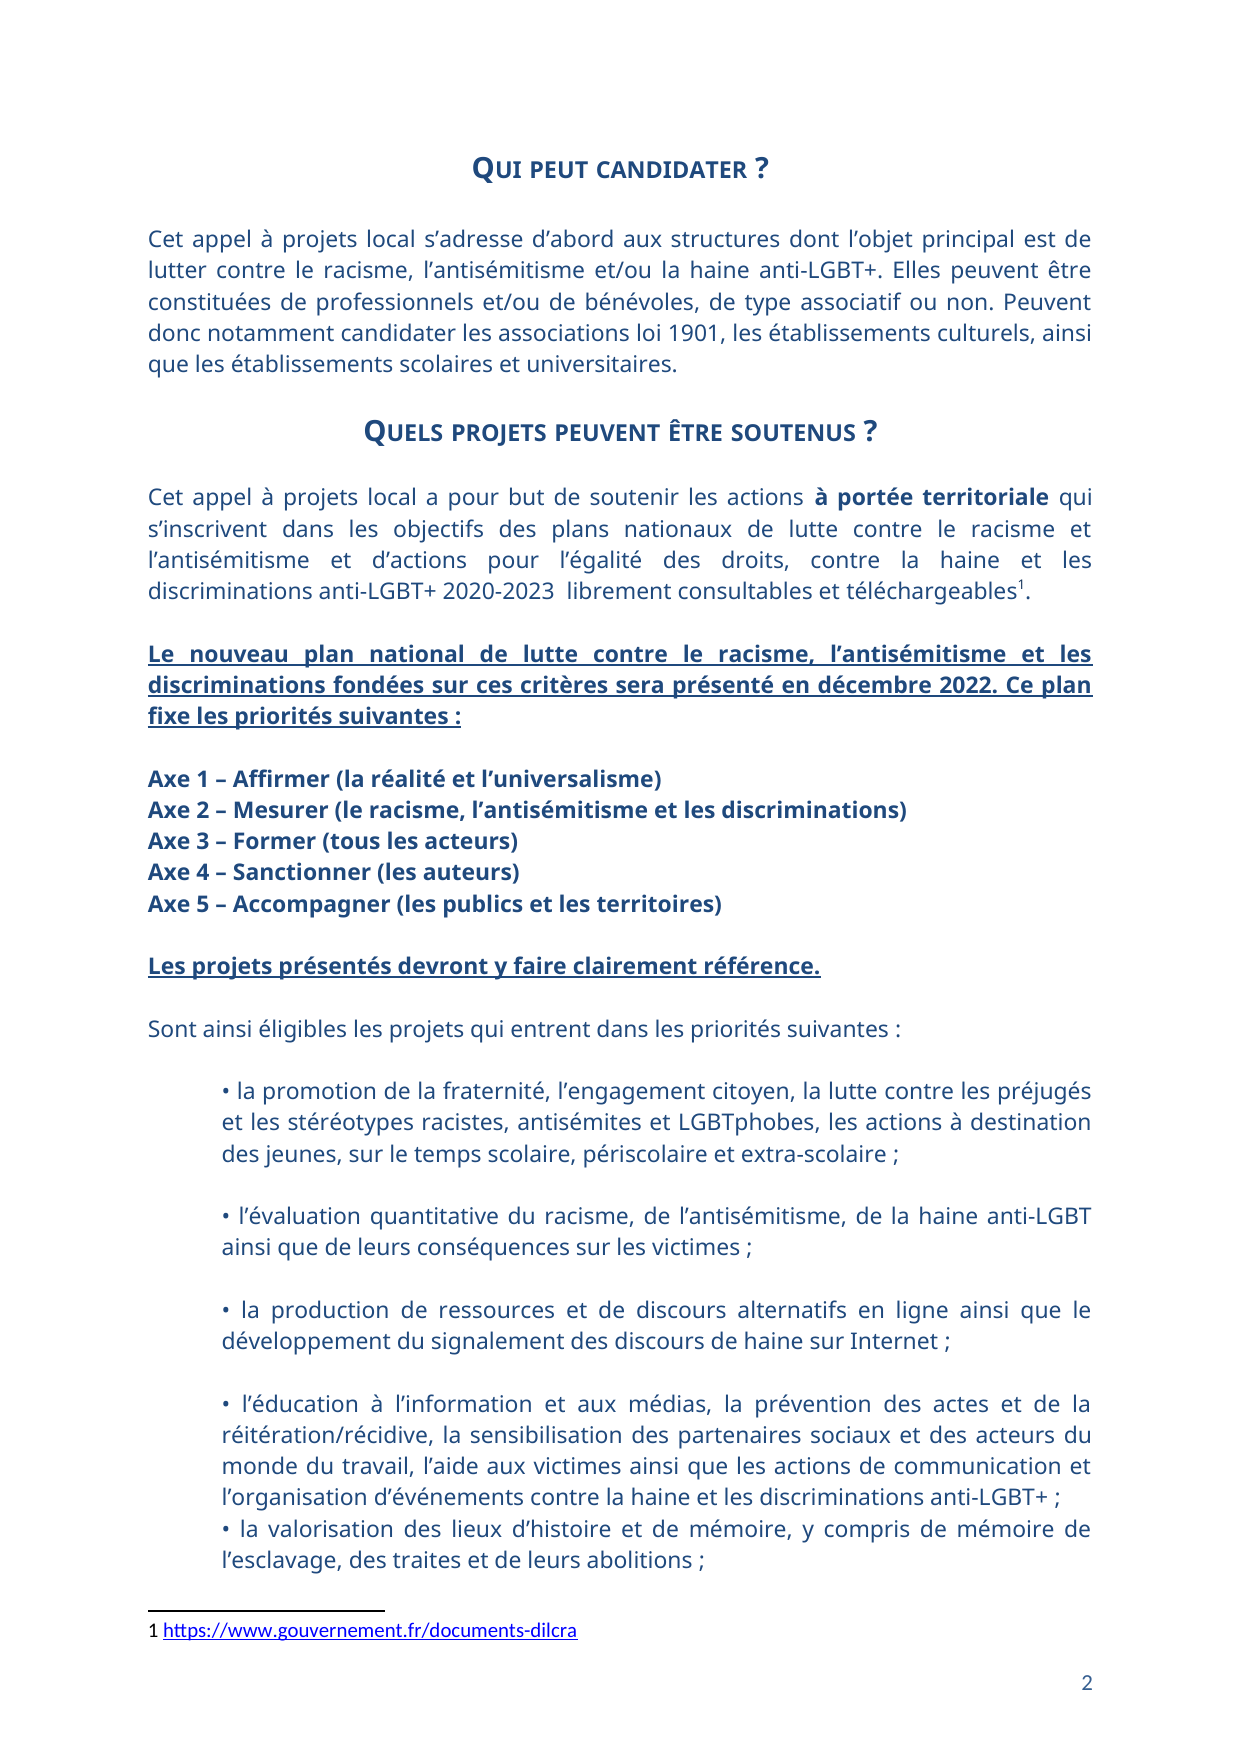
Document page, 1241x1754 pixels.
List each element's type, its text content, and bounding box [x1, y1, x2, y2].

text Axe 3 – Former (tous les acteurs) [148, 825, 1093, 856]
subtitle Quels projets peuvent être soutenus ? [148, 410, 1093, 450]
text Axe 1 – Affirmer (la réalité et l’universalisme) [148, 763, 1093, 794]
text Axe 4 – Sanctionner (les auteurs) [148, 856, 1093, 888]
text Axe 5 – Accompagner (les publics et les territoires) [148, 888, 1093, 919]
text • l’éducation à l’information et aux médias, la prévention des actes et de la réitération/récidive, la sensibilisation des partenaires sociaux et des acteurs du monde du travail, l’aide aux victimes ainsi que les actions de communication et l’organisation d’événements contre la haine et les discriminations anti-LGBT+ ; [221, 1388, 1093, 1513]
text discriminations fondées sur ces critères sera présenté en décembre 2022. Ce plan [148, 666, 1093, 695]
text • la valorisation des lieux d’histoire et de mémoire, y compris de mémoire de l’esclavage, des traites et de leurs abolitions ; [221, 1513, 1093, 1575]
text https://www.gouvernement.fr/documents-dilcra [148, 1617, 1093, 1642]
text Le nouveau plan national de lutte contre le racisme, l’antisémitisme et les [148, 638, 1093, 664]
text Cet appel à projets local s’adresse d’abord aux structures dont l’objet principal est de lutter contre le racisme, l’antisémitisme et/ou la haine anti-LGBT+. Elles peuvent être constituées de professionnels et/ou de bénévoles, de type associatif ou non. Peuvent donc notamment candidater les associations loi 1901, les établissements culturels, ainsi que les établissements scolaires et universitaires. [148, 187, 1093, 379]
text Cet appel à projets local a pour but de soutenir les actions à portée territoriale qui s’inscrivent dans les objectifs des plans nationaux de lutte contre le racisme et l’antisémitisme et d’actions pour l’égalité des droits, contre la haine et les discriminations anti-LGBT+ 2020-2023 librement consultables et téléchargeables. [148, 481, 1093, 606]
text • la production de ressources et de discours alternatifs en ligne ainsi que le développement du signalement des discours de haine sur Internet ; [221, 1294, 1093, 1356]
text Les projets présentés devront y faire clairement référence. [148, 950, 1093, 981]
text • la promotion de la fraternité, l’engagement citoyen, la lutte contre les préjugés et les stéréotypes racistes, antisémites et LGBTphobes, les actions à destination des jeunes, sur le temps scolaire, périscolaire et extra-scolaire ; [221, 1075, 1093, 1169]
text • l’évaluation quantitative du racisme, de l’antisémitisme, de la haine anti-LGBT ainsi que de leurs conséquences sur les victimes ; [221, 1200, 1093, 1263]
subtitle Qui peut candidater ? [148, 148, 1093, 187]
text fixe les priorités suivantes : [148, 697, 1093, 731]
text Sont ainsi éligibles les projets qui entrent dans les priorités suivantes : [148, 1013, 1093, 1044]
text Axe 2 – Mesurer (le racisme, l’antisémitisme et les discriminations) [148, 794, 1093, 825]
